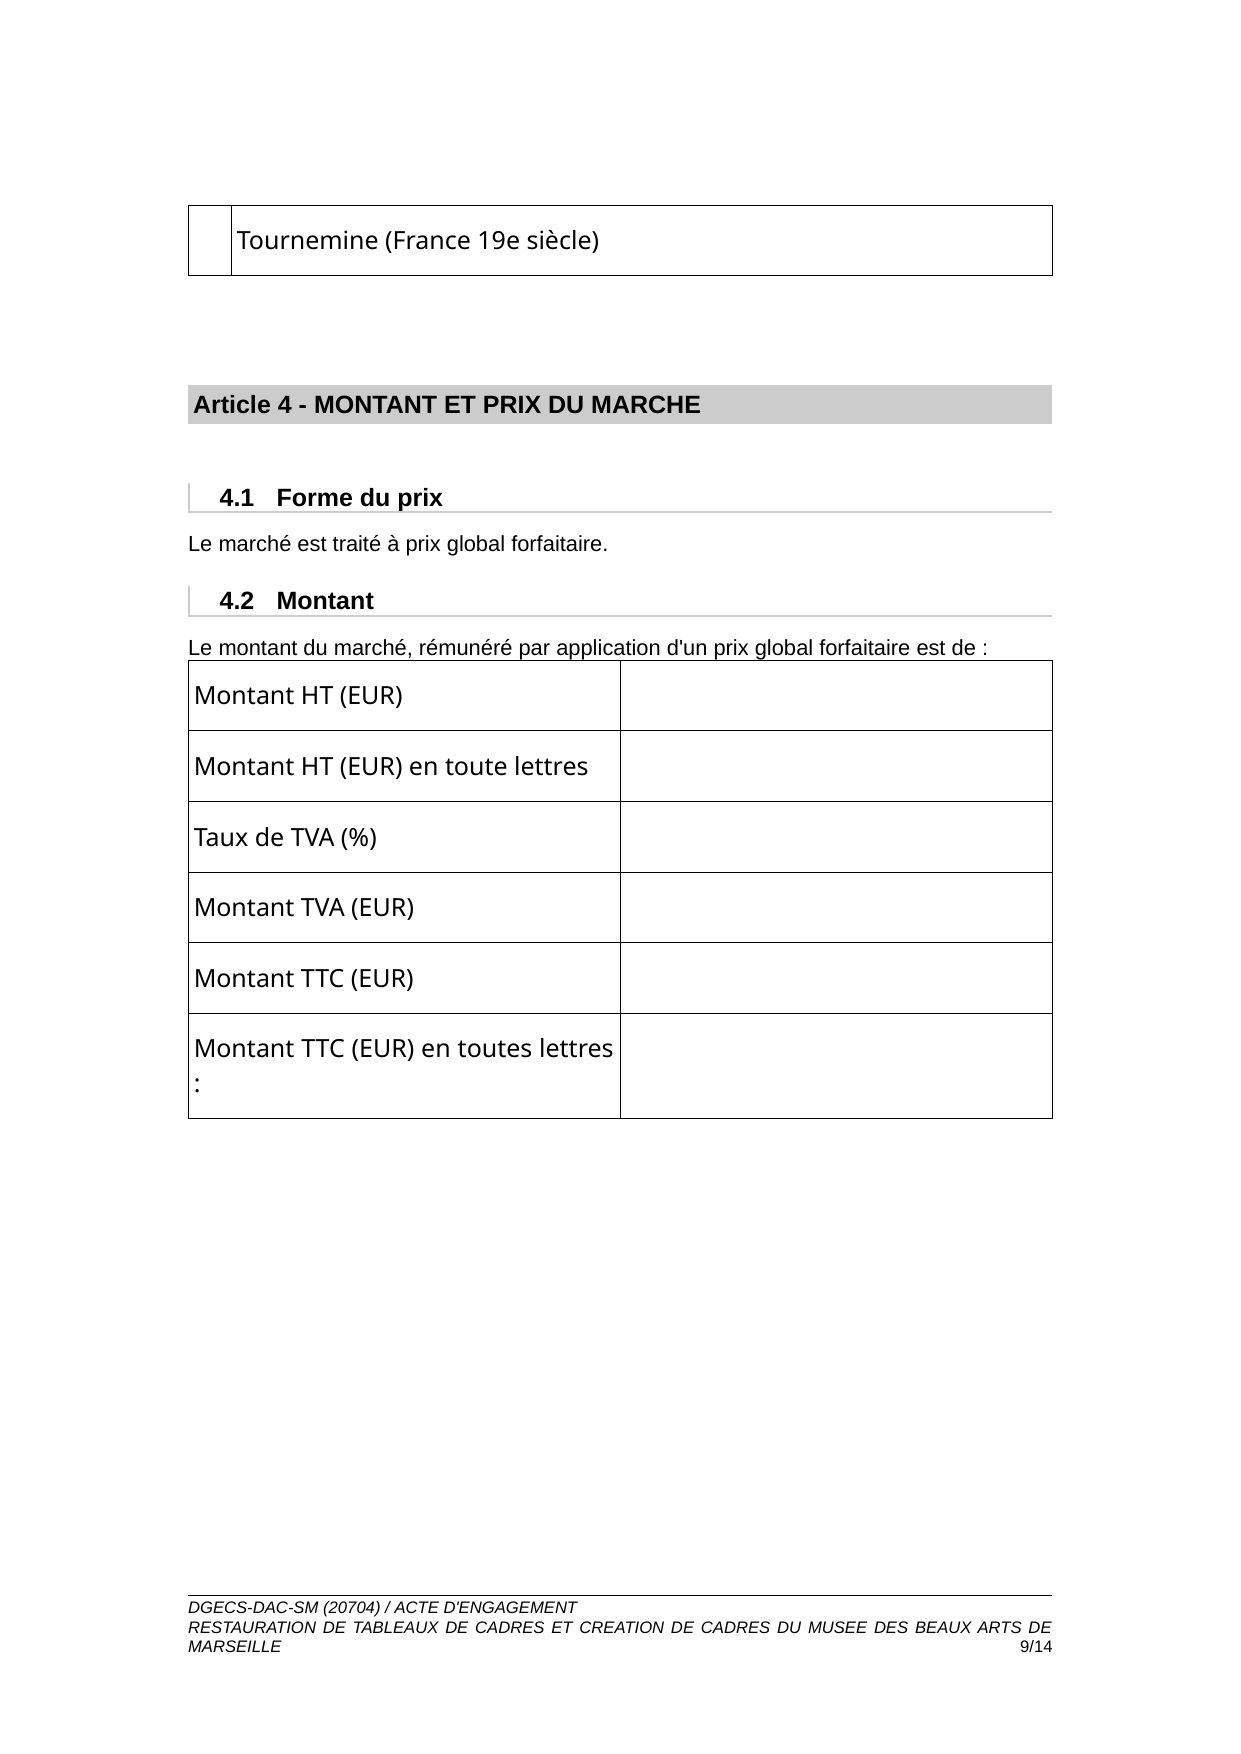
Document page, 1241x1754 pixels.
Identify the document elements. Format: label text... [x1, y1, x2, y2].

text Le montant du marché, rémunéré par application d'un prix global forfaitaire est de : [188, 634, 1052, 660]
subtitle MONTANT ET PRIX DU MARCHE [190, 387, 1050, 422]
table_cell Tournemine (France 19e siècle) [232, 206, 1052, 275]
table_cell Taux de TVA (%) [189, 802, 620, 872]
table_header Montant HT (EUR) [189, 661, 620, 730]
table_header [621, 661, 1052, 730]
table_cell [621, 802, 1052, 872]
table_cell Montant TTC (EUR) [189, 943, 620, 1013]
table_cell [189, 206, 231, 275]
table_cell Montant HT (EUR) en toute lettres [189, 731, 620, 801]
subtitle Forme du prix [190, 483, 1052, 511]
table_cell [621, 873, 1052, 942]
subtitle Montant [190, 586, 1052, 615]
table_cell [621, 943, 1052, 1013]
table_cell [621, 1014, 1052, 1117]
text Le marché est traité à prix global forfaitaire. [188, 531, 1052, 556]
table_cell [621, 731, 1052, 801]
table_cell Montant TVA (EUR) [189, 873, 620, 942]
table_cell Montant TTC (EUR) en toutes lettres : [189, 1014, 620, 1117]
